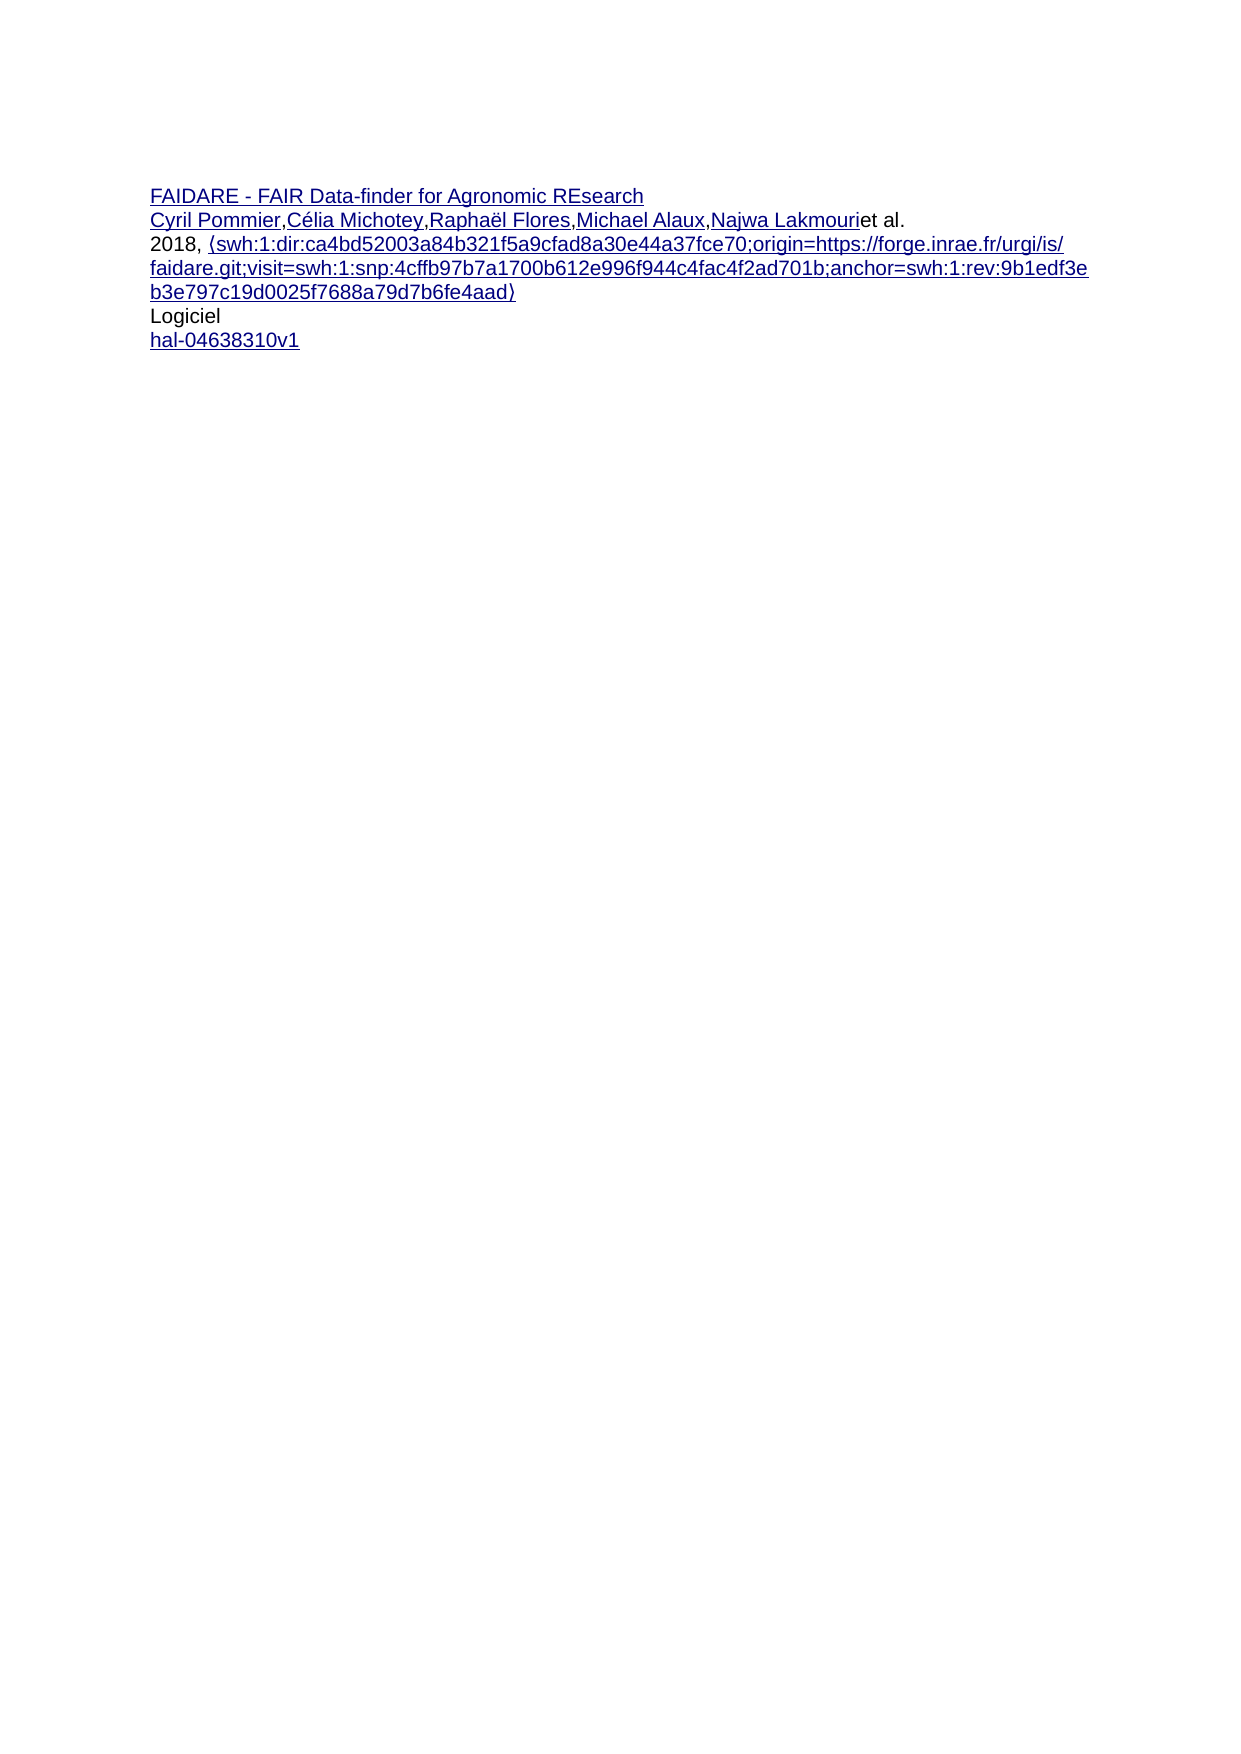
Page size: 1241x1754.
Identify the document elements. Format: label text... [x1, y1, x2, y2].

table_header FAIDARE - FAIR Data-finder for Agronomic REsearch Cyril Pommier,Célia Michotey,Raphaël Flores,Michael Alaux,Najwa Lakmouriet al. 2018, ⟨swh:1:dir:ca4bd52003a84b321f5a9cfad8a30e44a37fce70;origin=https://forge.inrae.fr/urgi/is/faidare.git;visit=swh:1:snp:4cffb97b7a1700b612e996f944c4fac4f2ad701b;anchor=swh:1:rev:9b1edf3eb3e797c19d0025f7688a79d7b6fe4aad⟩ Logiciel hal-04638310v1 [150, 184, 1090, 352]
